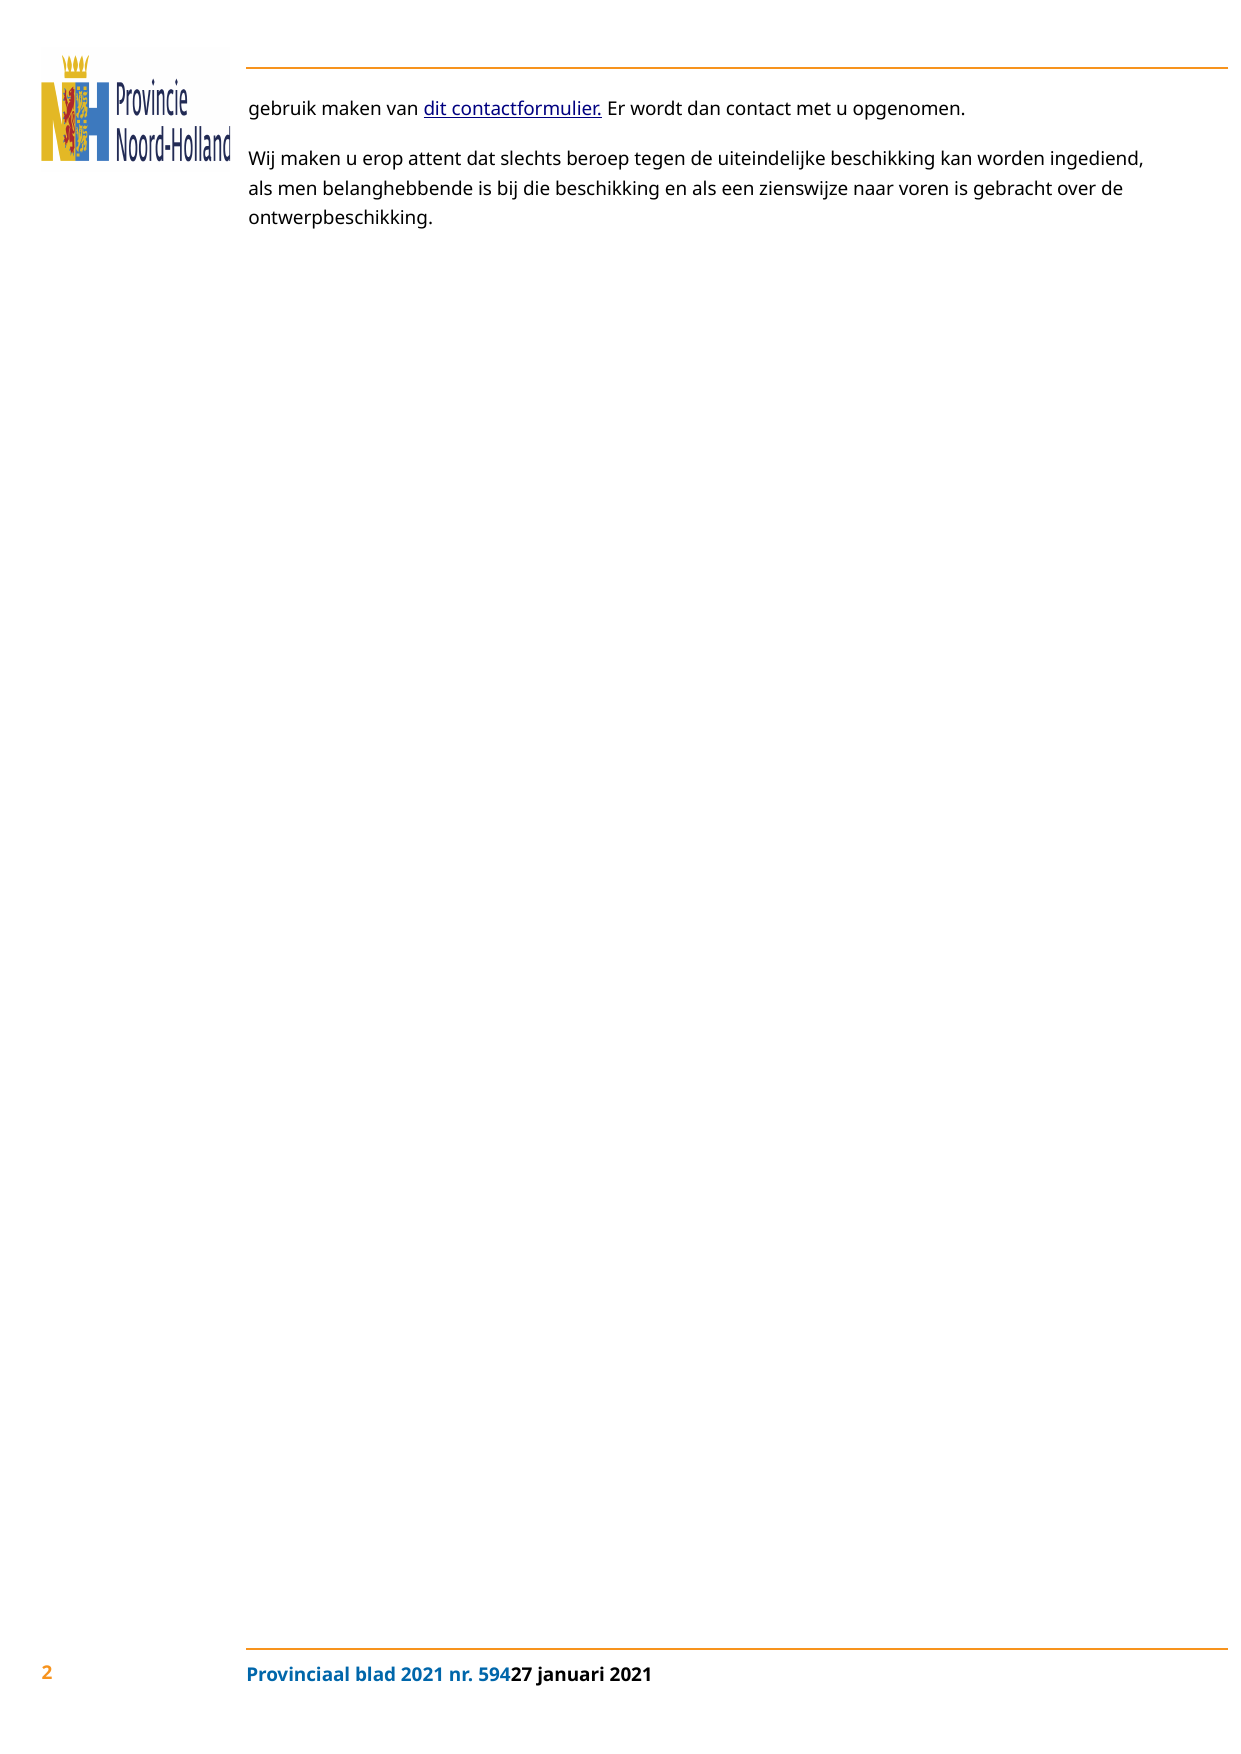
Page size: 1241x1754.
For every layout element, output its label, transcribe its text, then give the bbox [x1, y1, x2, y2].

text Wij maken u erop attent dat slechts beroep tegen de uiteindelijke beschikking kan worden ingediend, als men belanghebbende is bij die beschikking en als een zienswijze naar voren is gebracht over de ontwerpbeschikking. [248, 145, 1152, 230]
text gebruik maken van dit contactformulier. Er wordt dan contact met u opgenomen. [248, 95, 1152, 121]
picture [41, 47, 231, 172]
